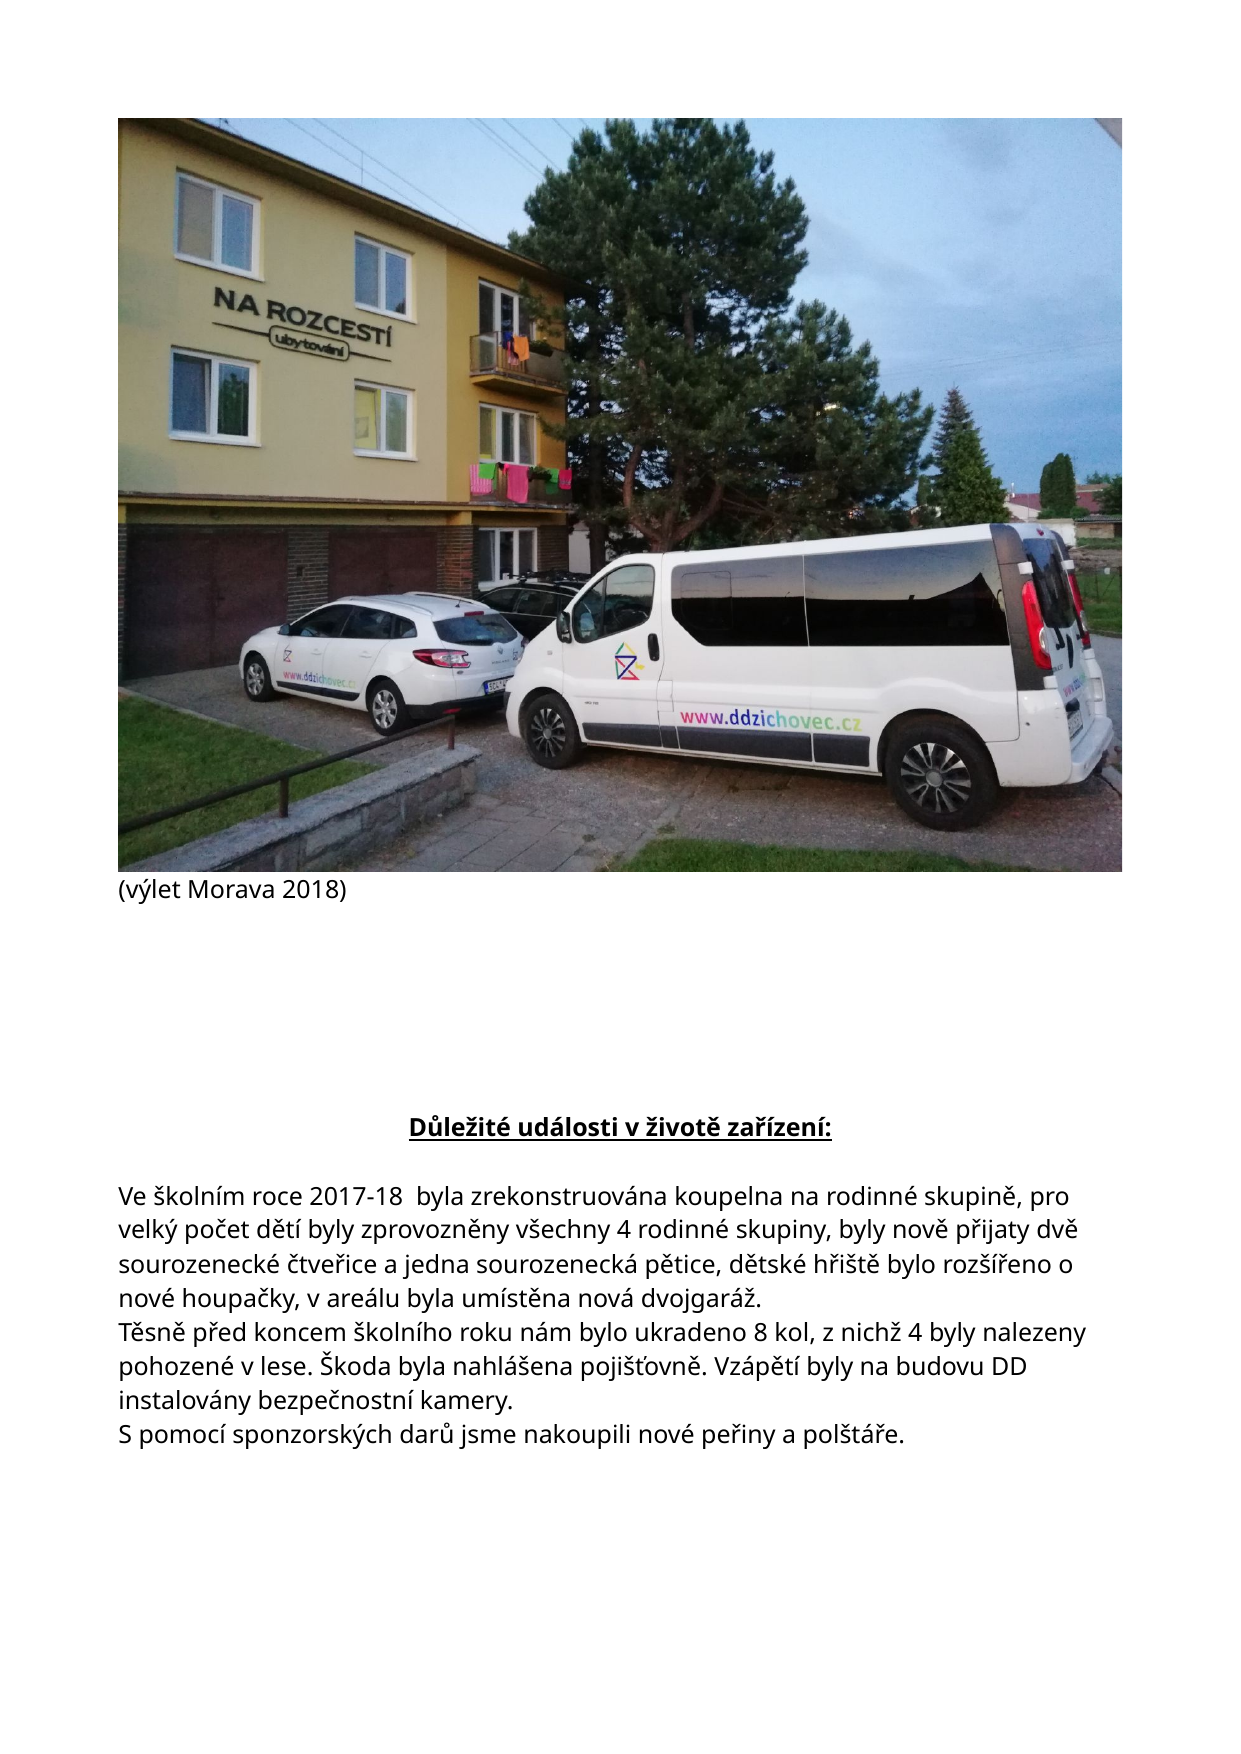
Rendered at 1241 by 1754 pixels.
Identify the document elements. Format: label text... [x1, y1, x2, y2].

text Ve školním roce 2017-18 byla zrekonstruována koupelna na rodinné skupině, pro velký počet dětí byly zprovozněny všechny 4 rodinné skupiny, byly nově přijaty dvě sourozenecké čtveřice a jedna sourozenecká pětice, dětské hřiště bylo rozšířeno o nové houpačky, v areálu byla umístěna nová dvojgaráž. [118, 1178, 1122, 1314]
text S pomocí sponzorských darů jsme nakoupili nové peřiny a polštáře. [118, 1417, 1122, 1451]
text (výlet Morava 2018) [118, 872, 1122, 906]
text Důležité události v životě zařízení: [118, 1110, 1122, 1144]
picture [118, 118, 1123, 872]
text Těsně před koncem školního roku nám bylo ukradeno 8 kol, z nichž 4 byly nalezeny pohozené v lese. Škoda byla nahlášena pojišťovně. Vzápětí byly na budovu DD instalovány bezpečnostní kamery. [118, 1314, 1122, 1417]
